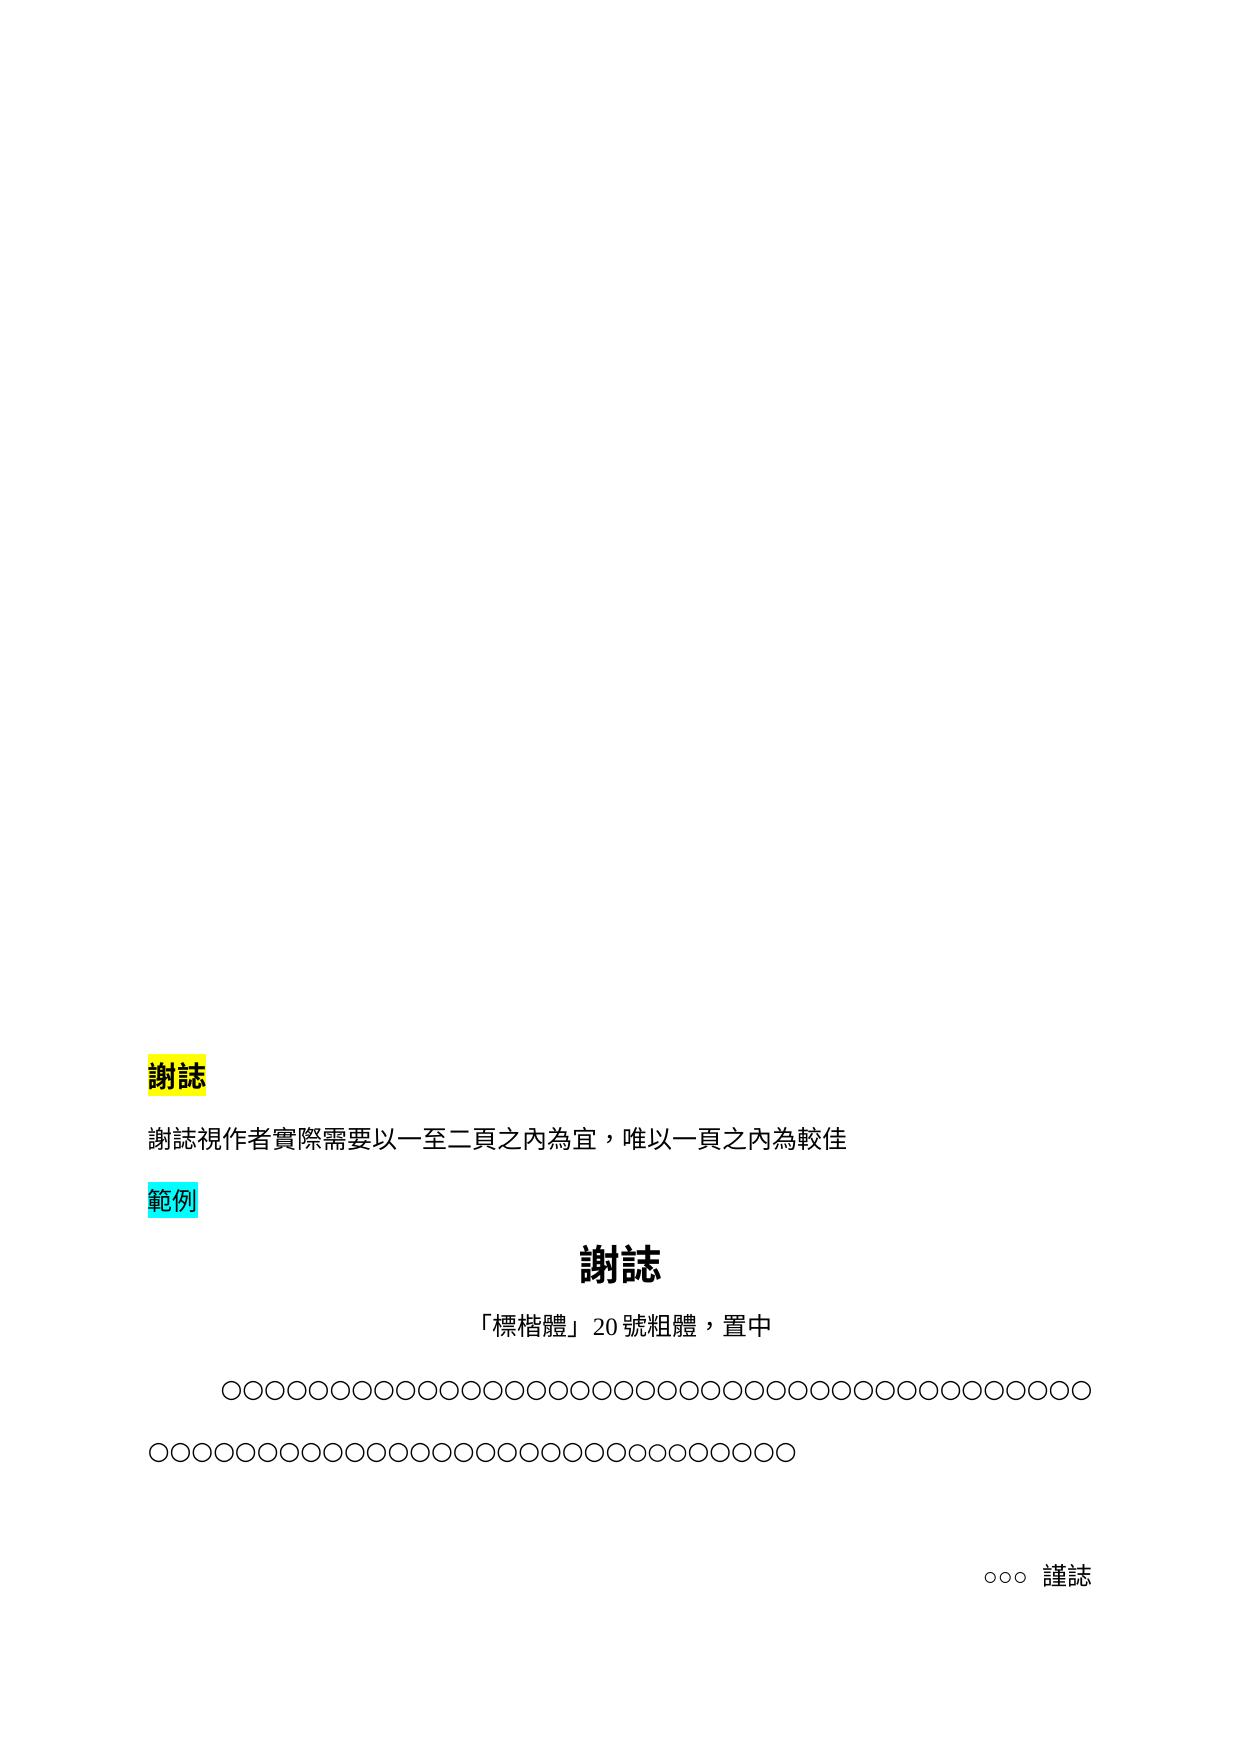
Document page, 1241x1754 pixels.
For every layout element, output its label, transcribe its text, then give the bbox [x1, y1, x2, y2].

text ○○○○○○○○○○○○○○○○○○○○○○○○○○○○○○○○○○○○○○○○○○○○○○○○○○○○○○○○○○○○○○○○○○○○○○ [148, 1346, 1092, 1471]
text 謝誌 [148, 1033, 1092, 1096]
text 謝誌 [148, 1221, 1092, 1283]
text ○○○ 謹誌 [148, 1533, 1092, 1596]
text 範例 [148, 1158, 1092, 1221]
text 「標楷體」20號粗體，置中 [148, 1283, 1092, 1346]
text 謝誌視作者實際需要以一至二頁之內為宜，唯以一頁之內為較佳 [148, 1096, 1092, 1158]
